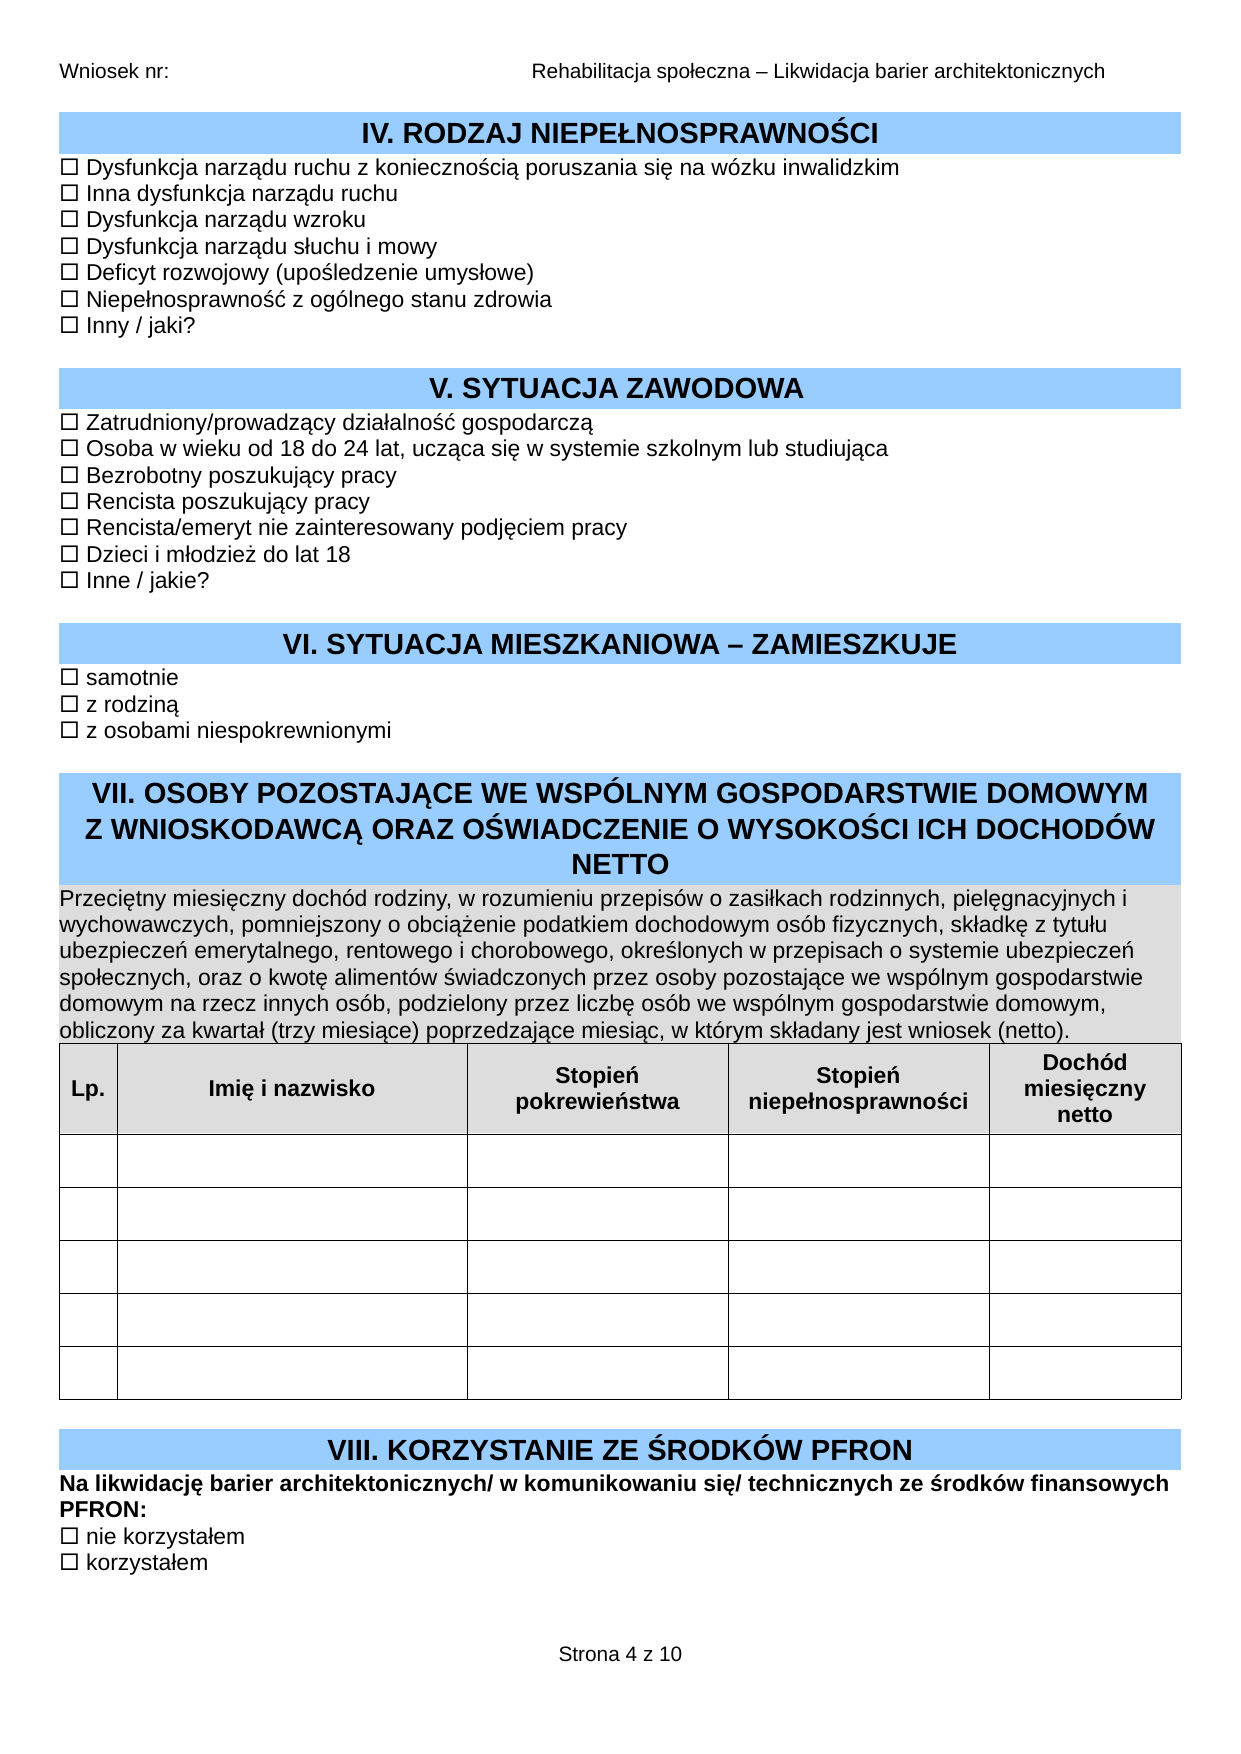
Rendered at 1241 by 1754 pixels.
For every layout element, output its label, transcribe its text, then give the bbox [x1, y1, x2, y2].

subtitle IV. RODZAJ NIEPEŁNOSPRAWNOŚCI [59, 112, 1181, 154]
text  Dysfunkcja narządu ruchu z koniecznością poruszania się na wózku inwalidzkim [59, 154, 1181, 180]
table_header Stopień niepełnosprawności [729, 1044, 989, 1133]
table_cell [729, 1241, 989, 1293]
table_header Imię i nazwisko [118, 1044, 467, 1133]
table_cell [60, 1294, 117, 1346]
table_cell [729, 1347, 989, 1399]
table_cell [468, 1135, 728, 1187]
table_header Lp. [60, 1044, 117, 1133]
table_cell [118, 1241, 467, 1293]
table_cell [118, 1188, 467, 1240]
table_cell [468, 1294, 728, 1346]
table_cell [990, 1347, 1181, 1399]
text Na likwidację barier architektonicznych/ w komunikowaniu się/ technicznych ze środków finansowych PFRON: [59, 1470, 1181, 1523]
subtitle VIII. KORZYSTANIE ZE ŚRODKÓW PFRON [59, 1429, 1181, 1470]
table_cell [60, 1241, 117, 1293]
text  korzystałem [59, 1549, 1181, 1575]
text  Deficyt rozwojowy (upośledzenie umysłowe) [59, 259, 1181, 286]
table_header Stopień pokrewieństwa [468, 1044, 728, 1133]
table_cell [60, 1135, 117, 1187]
text  Osoba w wieku od 18 do 24 lat, ucząca się w systemie szkolnym lub studiująca [59, 435, 1181, 462]
table_cell [468, 1241, 728, 1293]
table_cell [990, 1188, 1181, 1240]
table_cell [729, 1135, 989, 1187]
text  nie korzystałem [59, 1523, 1181, 1549]
text  Bezrobotny poszukujący pracy [59, 462, 1181, 488]
text  Dysfunkcja narządu wzroku [59, 206, 1181, 233]
table_cell [118, 1294, 467, 1346]
text  Rencista/emeryt nie zainteresowany podjęciem pracy [59, 514, 1181, 541]
table_cell [60, 1347, 117, 1399]
subtitle VII. OSOBY POZOSTAJĄCE WE WSPÓLNYM GOSPODARSTWIE DOMOWYM Z WNIOSKODAWCĄ ORAZ OŚWIADCZENIE O WYSOKOŚCI ICH DOCHODÓW NETTO [59, 773, 1181, 885]
table_cell [990, 1135, 1181, 1187]
table_cell [468, 1188, 728, 1240]
table_cell [729, 1294, 989, 1346]
table_cell [118, 1135, 467, 1187]
text  Inne / jakie? [59, 567, 1181, 593]
table_cell [118, 1347, 467, 1399]
subtitle VI. SYTUACJA MIESZKANIOWA – ZAMIESZKUJE [59, 623, 1181, 664]
text  samotnie [59, 664, 1181, 691]
text  Rencista poszukujący pracy [59, 488, 1181, 514]
text  Inny / jaki? [59, 312, 1181, 338]
table_cell [729, 1188, 989, 1240]
table_cell [468, 1347, 728, 1399]
table_header Dochód miesięczny netto [990, 1044, 1181, 1133]
text  Dzieci i młodzież do lat 18 [59, 541, 1181, 567]
text  z rodziną [59, 691, 1181, 717]
subtitle V. SYTUACJA ZAWODOWA [59, 368, 1181, 409]
text Przeciętny miesięczny dochód rodziny, w rozumieniu przepisów o zasiłkach rodzinnych, pielęgnacyjnych i wychowawczych, pomniejszony o obciążenie podatkiem dochodowym osób fizycznych, składkę z tytułu ubezpieczeń emerytalnego, rentowego i chorobowego, określonych w przepisach o systemie ubezpieczeń społecznych, oraz o kwotę alimentów świadczonych przez osoby pozostające we wspólnym gospodarstwie domowym na rzecz innych osób, podzielony przez liczbę osób we wspólnym gospodarstwie domowym, obliczony za kwartał (trzy miesiące) poprzedzające miesiąc, w którym składany jest wniosek (netto). [59, 885, 1181, 1043]
table_cell [990, 1294, 1181, 1346]
text  Niepełnosprawność z ogólnego stanu zdrowia [59, 286, 1181, 312]
text  z osobami niespokrewnionymi [59, 717, 1181, 743]
table_cell [60, 1188, 117, 1240]
text  Dysfunkcja narządu słuchu i mowy [59, 233, 1181, 259]
text  Zatrudniony/prowadzący działalność gospodarczą [59, 409, 1181, 435]
text  Inna dysfunkcja narządu ruchu [59, 180, 1181, 206]
table_cell [990, 1241, 1181, 1293]
